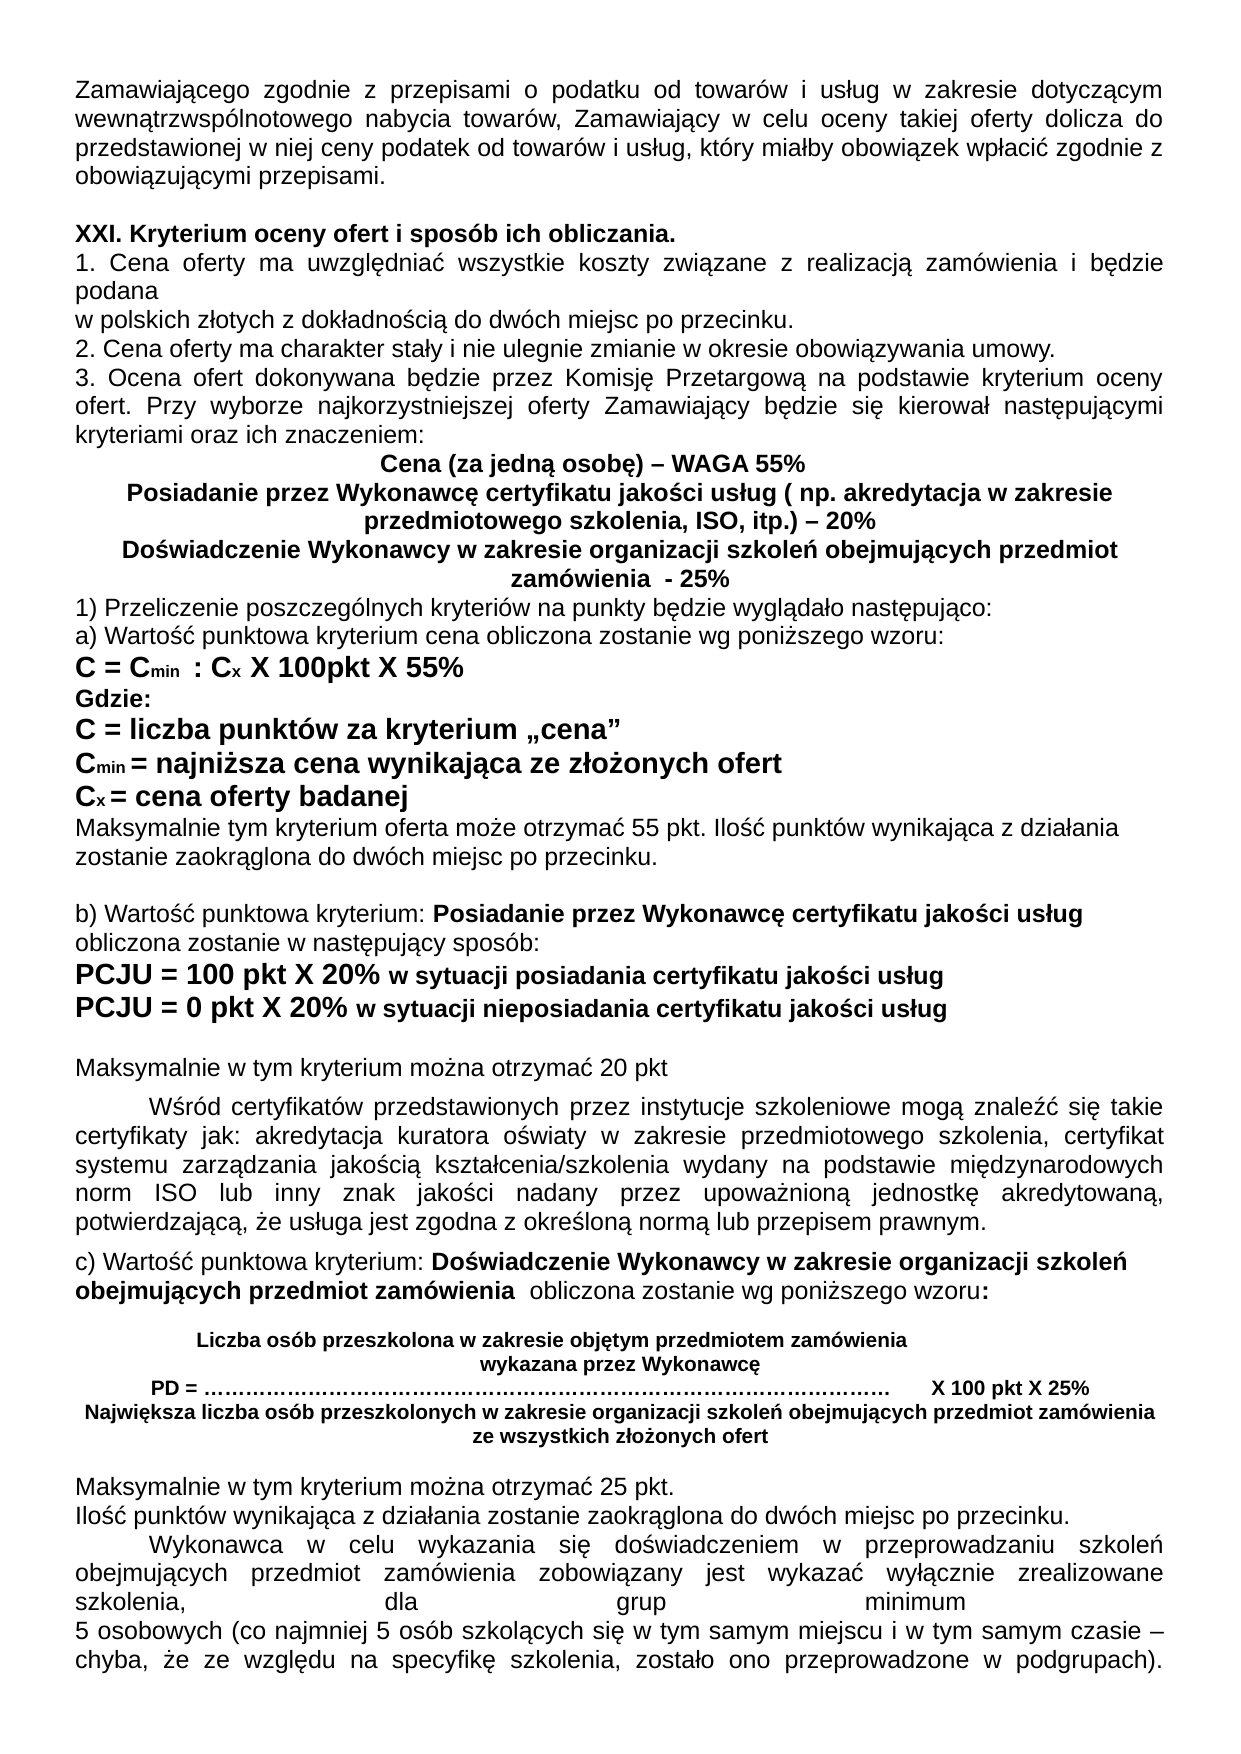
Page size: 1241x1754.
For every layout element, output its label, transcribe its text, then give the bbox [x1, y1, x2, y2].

text Cx = cena oferty badanej [75, 779, 1165, 813]
text wykazana przez Wykonawcę [75, 1352, 1165, 1376]
text Największa liczba osób przeszkolonych w zakresie organizacji szkoleń obejmujących przedmiot zamówienia [75, 1400, 1165, 1424]
text Cmin = najniższa cena wynikająca ze złożonych ofert [75, 746, 1165, 779]
text 2. Cena oferty ma charakter stały i nie ulegnie zmianie w okresie obowiązywania umowy. [75, 334, 1165, 362]
text PD = ……………………………………………………………………………………… X 100 pkt X 25% [75, 1376, 1165, 1400]
text Doświadczenie Wykonawcy w zakresie organizacji szkoleń obejmujących przedmiot zamówienia - 25% [75, 535, 1165, 592]
text c) Wartość punktowa kryterium: Doświadczenie Wykonawcy w zakresie organizacji szkoleń obejmujących przedmiot zamówienia obliczona zostanie wg poniższego wzoru: Liczba osób przeszkolona w zakresie objętym przedmiotem zamówienia [75, 1247, 1165, 1352]
text Maksymalnie w tym kryterium można otrzymać 25 pkt. [75, 1472, 1165, 1501]
text PCJU = 0 pkt X 20% w sytuacji nieposiadania certyfikatu jakości usług [75, 990, 1165, 1024]
text PCJU = 100 pkt X 20% w sytuacji posiadania certyfikatu jakości usług [75, 957, 1165, 990]
text C = Cmin : Cx X 100pkt X 55% [75, 650, 1165, 683]
text Gdzie: [75, 683, 1165, 712]
text Maksymalnie tym kryterium oferta może otrzymać 55 pkt. Ilość punktów wynikająca z działania zostanie zaokrąglona do dwóch miejsc po przecinku. [75, 813, 1165, 870]
text 1. Cena oferty ma uwzględniać wszystkie koszty związane z realizacją zamówienia i będzie podana w polskich złotych z dokładnością do dwóch miejsc po przecinku. [75, 247, 1165, 334]
text 3. Ocena ofert dokonywana będzie przez Komisję Przetargową na podstawie kryterium oceny ofert. Przy wyborze najkorzystniejszej oferty Zamawiający będzie się kierował następującymi kryteriami oraz ich znaczeniem: [75, 362, 1165, 449]
text Posiadanie przez Wykonawcę certyfikatu jakości usług ( np. akredytacja w zakresie przedmiotowego szkolenia, ISO, itp.) – 20% [75, 477, 1165, 535]
text Wśród certyfikatów przedstawionych przez instytucje szkoleniowe mogą znaleźć się takie certyfikaty jak: akredytacja kuratora oświaty w zakresie przedmiotowego szkolenia, certyfikat systemu zarządzania jakością kształcenia/szkolenia wydany na podstawie międzynarodowych norm ISO lub inny znak jakości nadany przez upoważnioną jednostkę akredytowaną, potwierdzającą, że usługa jest zgodna z określoną normą lub przepisem prawnym. [75, 1092, 1165, 1236]
text ze wszystkich złożonych ofert [75, 1424, 1165, 1448]
text Wykonawca w celu wykazania się doświadczeniem w przeprowadzaniu szkoleń obejmujących przedmiot zamówienia zobowiązany jest wykazać wyłącznie zrealizowane szkolenia, dla grup minimum 5 osobowych (co najmniej 5 osób szkolących się w tym samym miejscu i w tym samym czasie – chyba, że ze względu na specyfikę szkolenia, zostało ono przeprowadzone w podgrupach). [75, 1529, 1165, 1673]
text a) Wartość punktowa kryterium cena obliczona zostanie wg poniższego wzoru: [75, 621, 1165, 650]
text b) Wartość punktowa kryterium: Posiadanie przez Wykonawcę certyfikatu jakości usług obliczona zostanie w następujący sposób: [75, 899, 1165, 957]
text Ilość punktów wynikająca z działania zostanie zaokrąglona do dwóch miejsc po przecinku. [75, 1501, 1165, 1529]
text 1) Przeliczenie poszczególnych kryteriów na punkty będzie wyglądało następująco: [75, 592, 1165, 621]
text Cena (za jedną osobę) – WAGA 55% [75, 449, 1165, 477]
text XXI. Kryterium oceny ofert i sposób ich obliczania. [75, 219, 1165, 247]
text Maksymalnie w tym kryterium można otrzymać 20 pkt [75, 1052, 1165, 1081]
text C = liczba punktów za kryterium „cena” [75, 712, 1165, 746]
text Zamawiającego zgodnie z przepisami o podatku od towarów i usług w zakresie dotyczącym wewnątrzwspólnotowego nabycia towarów, Zamawiający w celu oceny takiej oferty dolicza do przedstawionej w niej ceny podatek od towarów i usług, który miałby obowiązek wpłacić zgodnie z obowiązującymi przepisami. [75, 75, 1165, 190]
